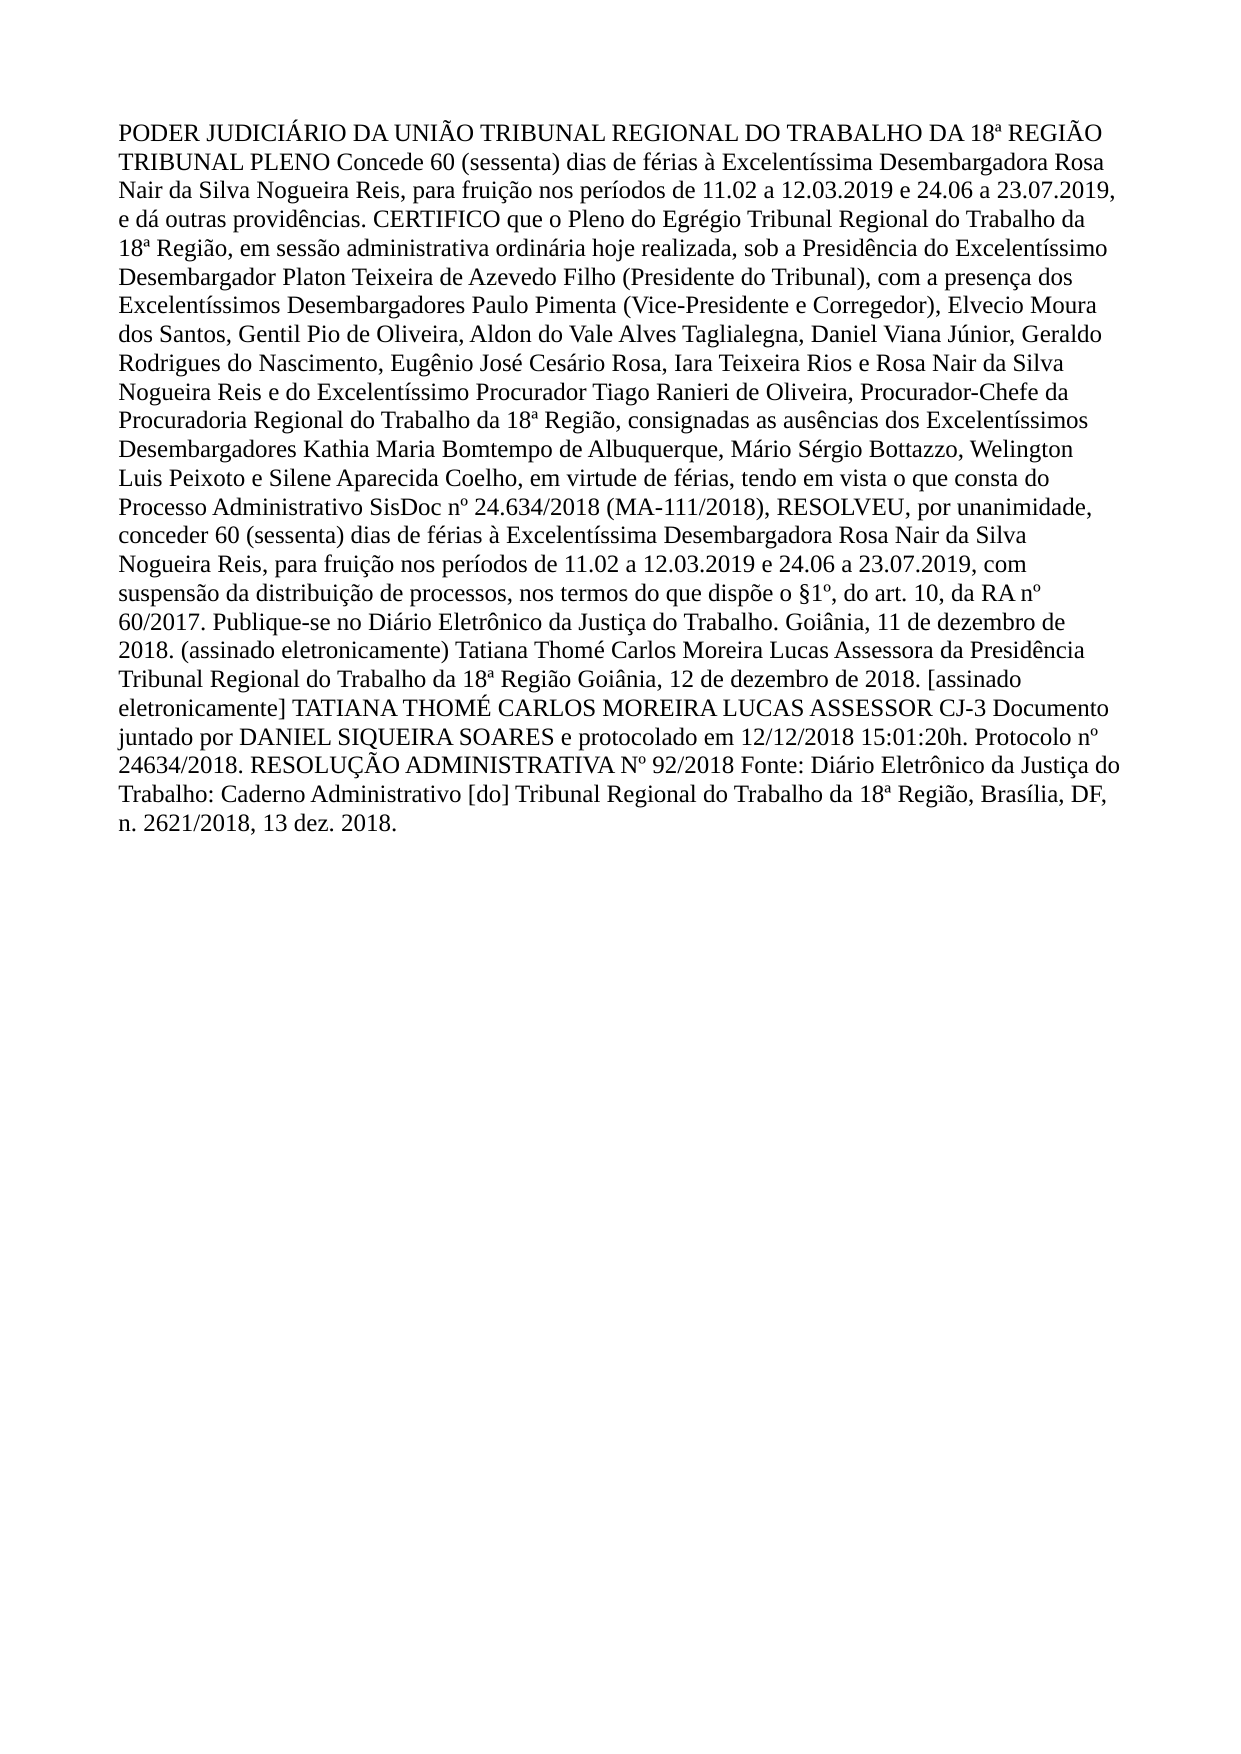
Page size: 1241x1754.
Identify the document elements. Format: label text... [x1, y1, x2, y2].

text PODER JUDICIÁRIO DA UNIÃO TRIBUNAL REGIONAL DO TRABALHO DA 18ª REGIÃO TRIBUNAL PLENO Concede 60 (sessenta) dias de férias à Excelentíssima Desembargadora Rosa Nair da Silva Nogueira Reis, para fruição nos períodos de 11.02 a 12.03.2019 e 24.06 a 23.07.2019, e dá outras providências. CERTIFICO que o Pleno do Egrégio Tribunal Regional do Trabalho da 18ª Região, em sessão administrativa ordinária hoje realizada, sob a Presidência do Excelentíssimo Desembargador Platon Teixeira de Azevedo Filho (Presidente do Tribunal), com a presença dos Excelentíssimos Desembargadores Paulo Pimenta (Vice-Presidente e Corregedor), Elvecio Moura dos Santos, Gentil Pio de Oliveira, Aldon do Vale Alves Taglialegna, Daniel Viana Júnior, Geraldo Rodrigues do Nascimento, Eugênio José Cesário Rosa, Iara Teixeira Rios e Rosa Nair da Silva Nogueira Reis e do Excelentíssimo Procurador Tiago Ranieri de Oliveira, Procurador-Chefe da Procuradoria Regional do Trabalho da 18ª Região, consignadas as ausências dos Excelentíssimos Desembargadores Kathia Maria Bomtempo de Albuquerque, Mário Sérgio Bottazzo, Welington Luis Peixoto e Silene Aparecida Coelho, em virtude de férias, tendo em vista o que consta do Processo Administrativo SisDoc nº 24.634/2018 (MA-111/2018), RESOLVEU, por unanimidade, conceder 60 (sessenta) dias de férias à Excelentíssima Desembargadora Rosa Nair da Silva Nogueira Reis, para fruição nos períodos de 11.02 a 12.03.2019 e 24.06 a 23.07.2019, com suspensão da distribuição de processos, nos termos do que dispõe o §1º, do art. 10, da RA nº 60/2017. Publique-se no Diário Eletrônico da Justiça do Trabalho. Goiânia, 11 de dezembro de 2018. (assinado eletronicamente) Tatiana Thomé Carlos Moreira Lucas Assessora da Presidência Tribunal Regional do Trabalho da 18ª Região Goiânia, 12 de dezembro de 2018. [assinado eletronicamente] TATIANA THOMÉ CARLOS MOREIRA LUCAS ASSESSOR CJ-3 Documento juntado por DANIEL SIQUEIRA SOARES e protocolado em 12/12/2018 15:01:20h. Protocolo nº 24634/2018. RESOLUÇÃO ADMINISTRATIVA Nº 92/2018 Fonte: Diário Eletrônico da Justiça do Trabalho: Caderno Administrativo [do] Tribunal Regional do Trabalho da 18ª Região, Brasília, DF, n. 2621/2018, 13 dez. 2018. [118, 118, 1122, 837]
